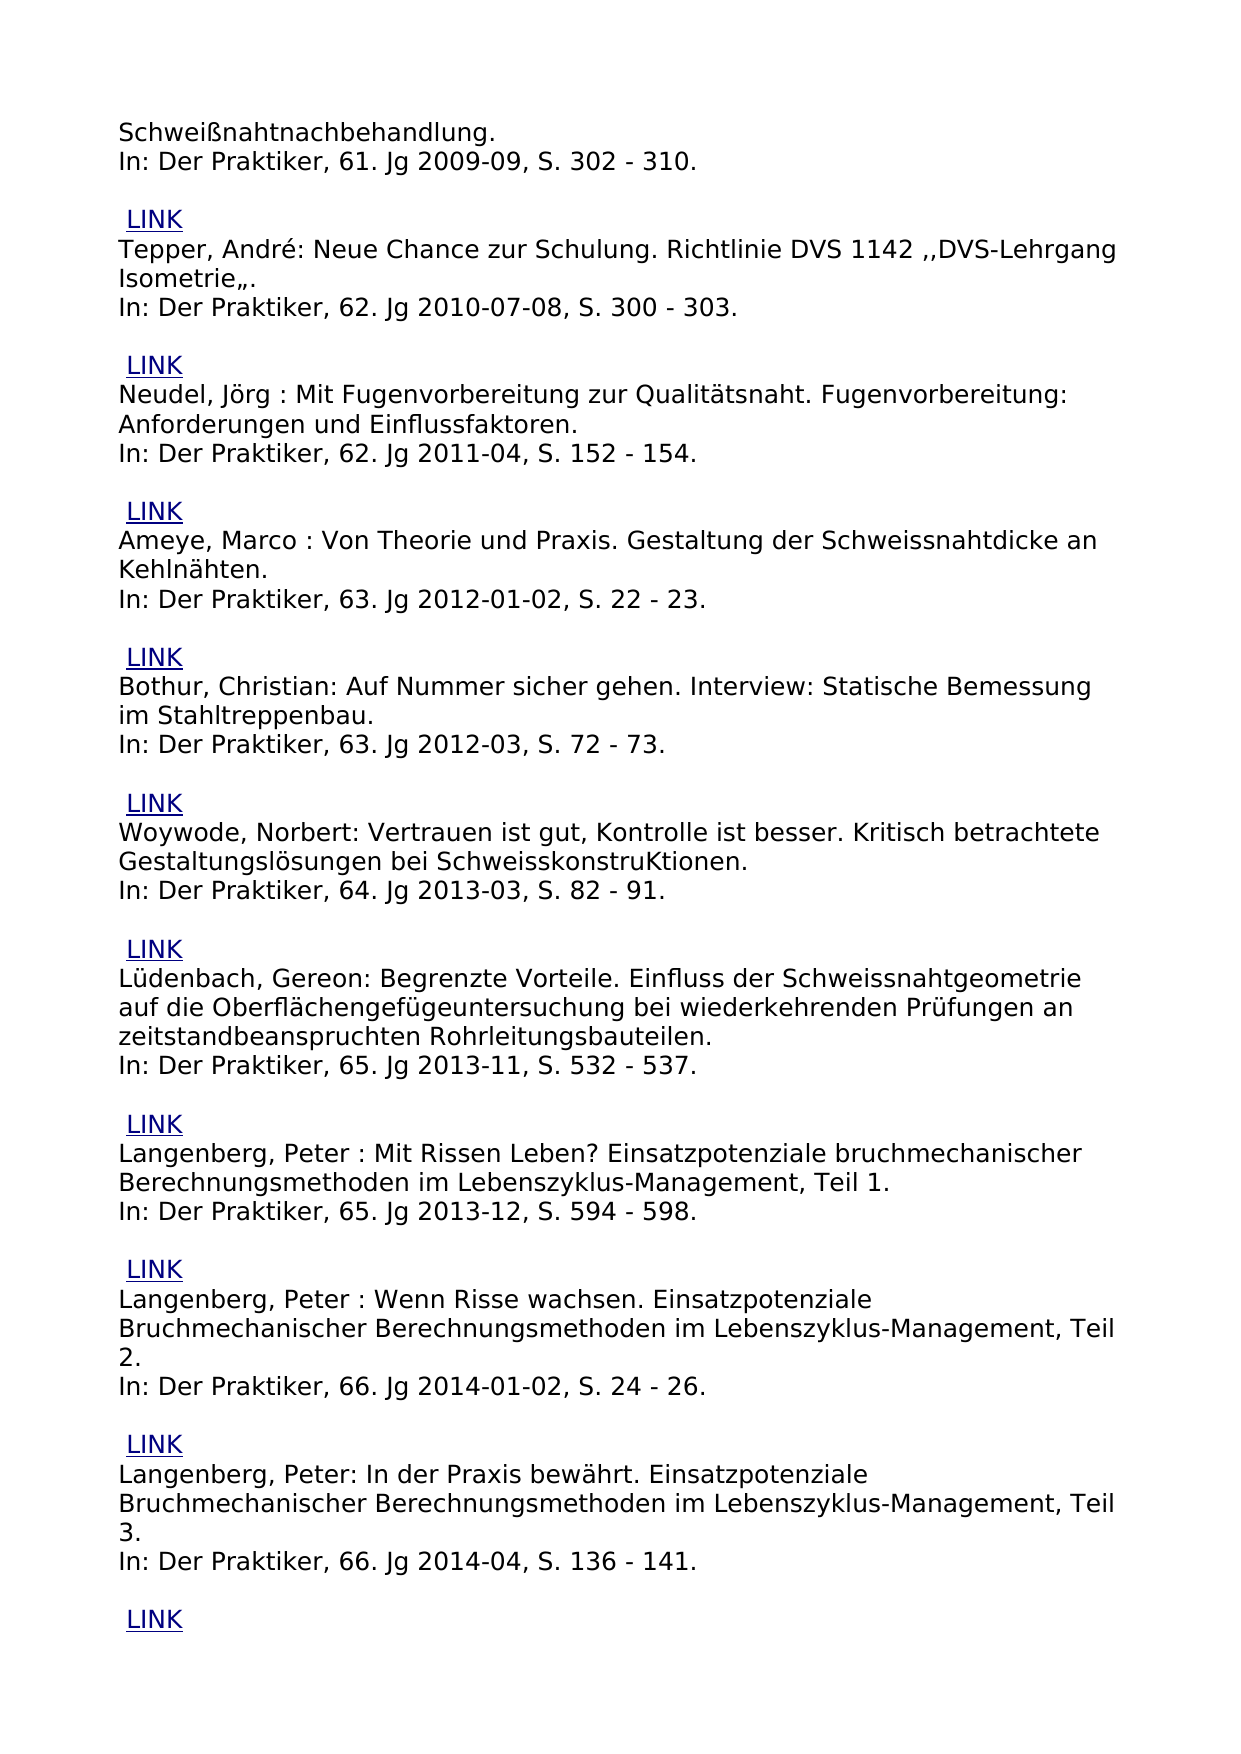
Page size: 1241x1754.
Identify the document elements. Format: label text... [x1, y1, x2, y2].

text Schweißnahtnachbehandlung. In: Der Praktiker, 61. Jg 2009-09, S. 302 - 310. LINK Tepper, André: Neue Chance zur Schulung. Richtlinie DVS 1142 ,,DVS-Lehrgang Isometrie„. In: Der Praktiker, 62. Jg 2010-07-08, S. 300 - 303. LINK Neudel, Jörg : Mit Fugenvorbereitung zur Qualitätsnaht. Fugenvorbereitung: Anforderungen und Einflussfaktoren. In: Der Praktiker, 62. Jg 2011-04, S. 152 - 154. LINK Ameye, Marco : Von Theorie und Praxis. Gestaltung der Schweissnahtdicke an Kehlnähten. In: Der Praktiker, 63. Jg 2012-01-02, S. 22 - 23. LINK Bothur, Christian: Auf Nummer sicher gehen. Interview: Statische Bemessung im Stahltreppenbau. In: Der Praktiker, 63. Jg 2012-03, S. 72 - 73. LINK Woywode, Norbert: Vertrauen ist gut, Kontrolle ist besser. Kritisch betrachtete Gestaltungslösungen bei SchweisskonstruKtionen. In: Der Praktiker, 64. Jg 2013-03, S. 82 - 91. LINK Lüdenbach, Gereon: Begrenzte Vorteile. Einfluss der Schweissnahtgeometrie auf die Oberflächengefügeuntersuchung bei wiederkehrenden Prüfungen an zeitstandbeanspruchten Rohrleitungsbauteilen. In: Der Praktiker, 65. Jg 2013-11, S. 532 - 537. LINK Langenberg, Peter : Mit Rissen Leben? Einsatzpotenziale bruchmechanischer Berechnungsmethoden im Lebenszyklus-Management, Teil 1. In: Der Praktiker, 65. Jg 2013-12, S. 594 - 598. LINK Langenberg, Peter : Wenn Risse wachsen. Einsatzpotenziale Bruchmechanischer Berechnungsmethoden im Lebenszyklus-Management, Teil 2. In: Der Praktiker, 66. Jg 2014-01-02, S. 24 - 26. LINK Langenberg, Peter: In der Praxis bewährt. Einsatzpotenziale Bruchmechanischer Berechnungsmethoden im Lebenszyklus-Management, Teil 3. In: Der Praktiker, 66. Jg 2014-04, S. 136 - 141. LINK [118, 118, 1122, 1635]
